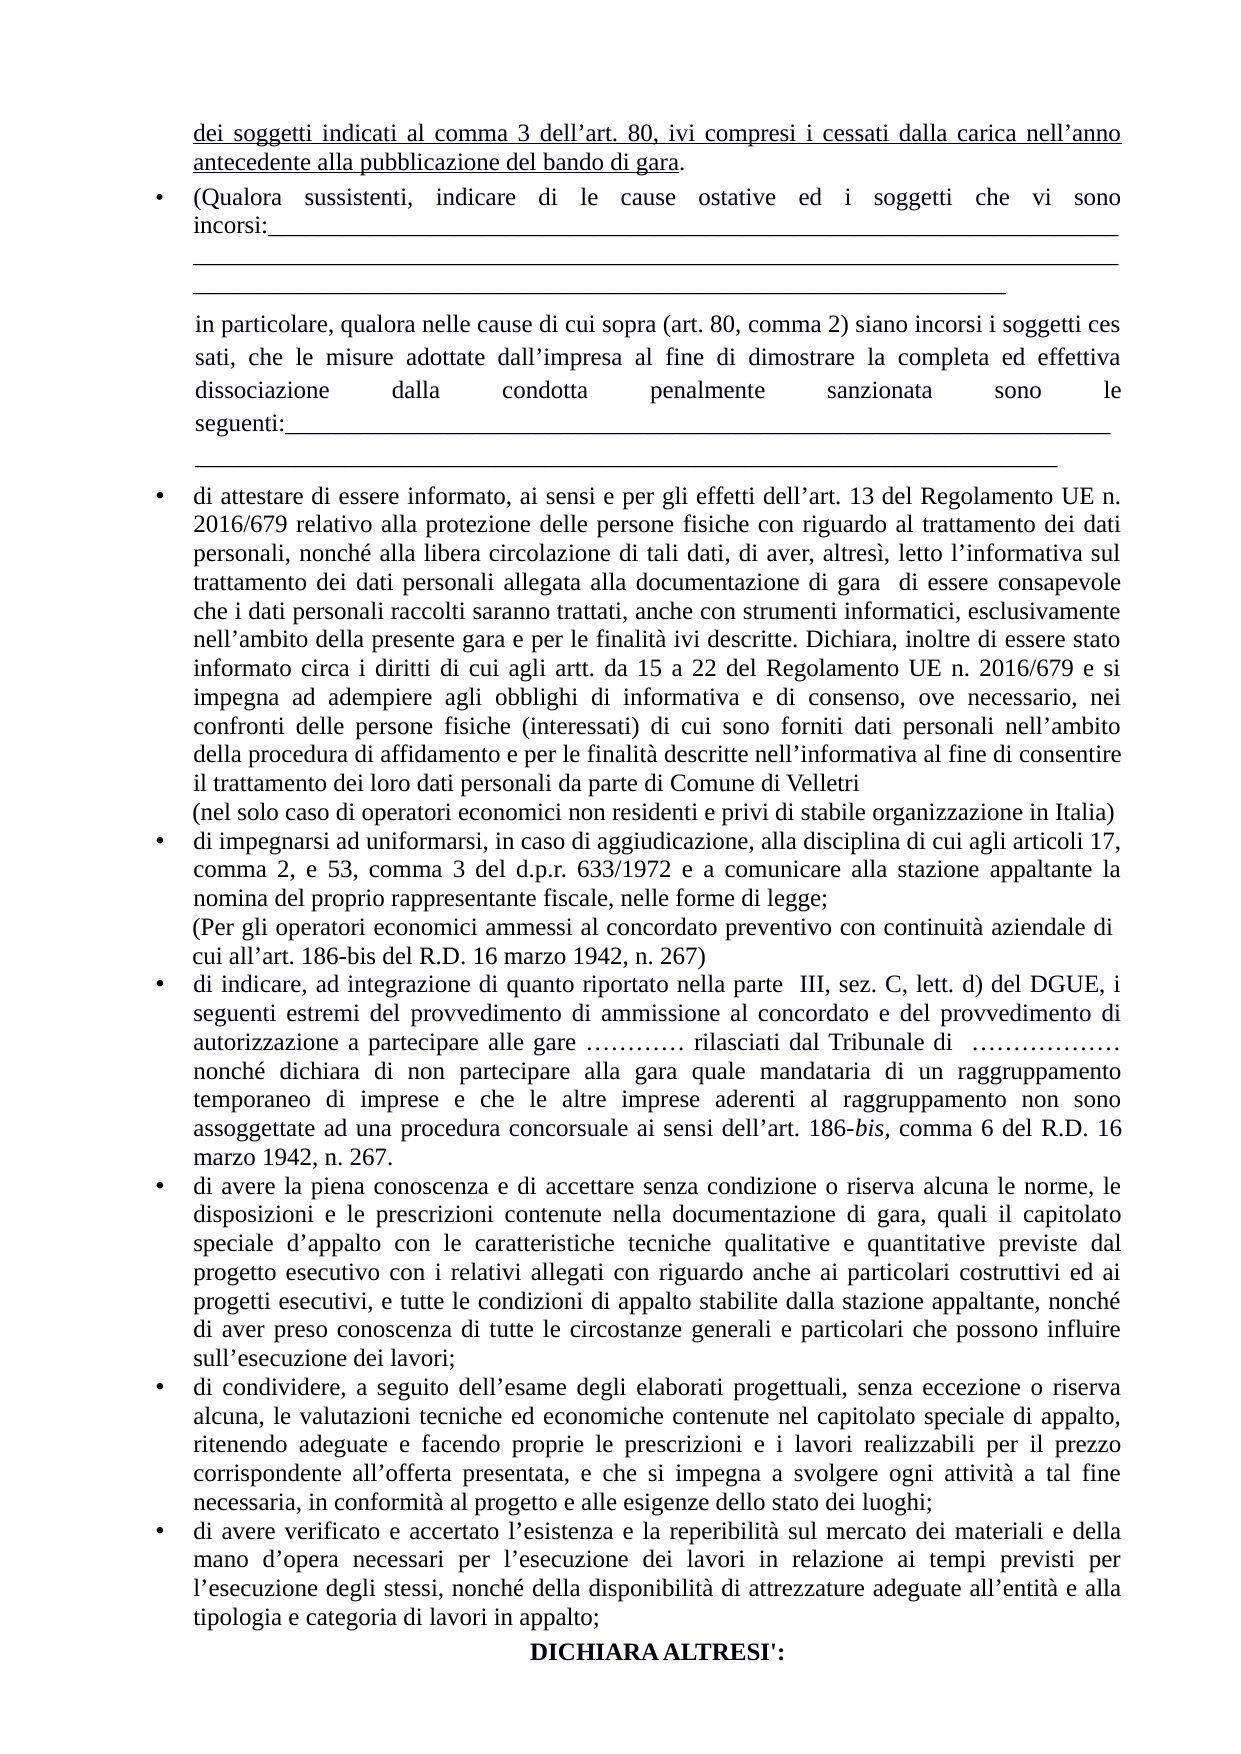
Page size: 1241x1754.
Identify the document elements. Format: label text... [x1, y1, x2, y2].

list di impegnarsi ad uniformarsi, in caso di aggiudicazione, alla disciplina di cui agli articoli 17, comma 2, e 53, comma 3 del d.p.r. 633/1972 e a comunicare alla stazione appaltante la nomina del proprio rappresentante fiscale, nelle forme di legge; [156, 826, 1122, 912]
text (nel solo caso di operatori economici non residenti e privi di stabile organizzazione in Italia) [118, 797, 1122, 826]
list di condividere, a seguito dell’esame degli elaborati progettuali, senza eccezione o riserva alcuna, le valutazioni tecniche ed economiche contenute nel capitolato speciale di appalto, ritenendo adeguate e facendo proprie le prescrizioni e i lavori realizzabili per il prezzo corrispondente all’offerta presentata, e che si impegna a svolgere ogni attività a tal fine necessaria, in conformità al progetto e alle esigenze dello stato dei luoghi; [156, 1372, 1122, 1516]
list DICHIARA ALTRESI': [156, 1637, 1122, 1666]
list dei soggetti indicati al comma 3 dell’art. 80, ivi compresi i cessati dalla carica nell’anno antecedente alla pubblicazione del bando di gara. [156, 118, 1122, 176]
list (Qualora sussistenti, indicare di le cause ostative ed i soggetti che vi sono incorsi:_______________________________________________________________________________________________________________________________________________________________________________________________________________ [156, 182, 1122, 297]
text (Per gli operatori economici ammessi al concordato preventivo con continuità aziendale di cui all’art. 186-bis del R.D. 16 marzo 1942, n. 267) [118, 912, 1122, 969]
list di attestare di essere informato, ai sensi e per gli effetti dell’art. 13 del Regolamento UE n. 2016/679 relativo alla protezione delle persone fisiche con riguardo al trattamento dei dati personali, nonché alla libera circolazione di tali dati, di aver, altresì, letto l’informativa sul trattamento dei dati personali allegata alla documentazione di gara di essere consapevole che i dati personali raccolti saranno trattati, anche con strumenti informatici, esclusivamente nell’ambito della presente gara e per le finalità ivi descritte. Dichiara, inoltre di essere stato informato circa i diritti di cui agli artt. da 15 a 22 del Regolamento UE n. 2016/679 e si impegna ad adempiere agli obblighi di informativa e di consenso, ove necessario, nei confronti delle persone fisiche (interessati) di cui sono forniti dati personali nell’ambito della procedura di affidamento e per le finalità descritte nell’informativa al fine di consentire il trattamento dei loro dati personali da parte di Comune di Velletri [156, 481, 1122, 797]
list di indicare, ad integrazione di quanto riportato nella parte III, sez. C, lett. d) del DGUE, i seguenti estremi del provvedimento di ammissione al concordato e del provvedimento di autorizzazione a partecipare alle gare ………… rilasciati dal Tribunale di ……………… nonché dichiara di non partecipare alla gara quale mandataria di un raggruppamento temporaneo di imprese e che le altre imprese aderenti al raggruppamento non sono assoggettate ad una procedura concorsuale ai sensi dell’art. 186-bis, comma 6 del R.D. 16 marzo 1942, n. 267. [156, 969, 1122, 1171]
list di avere verificato e accertato l’esistenza e la reperibilità sul mercato dei materiali e della mano d’opera necessari per l’esecuzione dei lavori in relazione ai tempi previsti per l’esecuzione degli stessi, nonché della disponibilità di attrezzature adeguate all’entità e alla tipologia e categoria di lavori in appalto; [156, 1516, 1122, 1631]
text in particolare, qualora nelle cause di cui sopra (art. 80, comma 2) siano incorsi i soggetti ces sati, che le misure adottate dall’impresa al fine di dimostrare la completa ed effettiva dissociazione dalla condotta penalmente sanzionata sono le seguenti:_______________________________________________________________________________________________________________________________________ [195, 309, 1122, 470]
list di avere la piena conoscenza e di accettare senza condizione o riserva alcuna le norme, le disposizioni e le prescrizioni contenute nella documentazione di gara, quali il capitolato speciale d’appalto con le caratteristiche tecniche qualitative e quantitative previste dal progetto esecutivo con i relativi allegati con riguardo anche ai particolari costruttivi ed ai progetti esecutivi, e tutte le condizioni di appalto stabilite dalla stazione appaltante, nonché di aver preso conoscenza di tutte le circostanze generali e particolari che possono influire sull’esecuzione dei lavori; [156, 1171, 1122, 1372]
